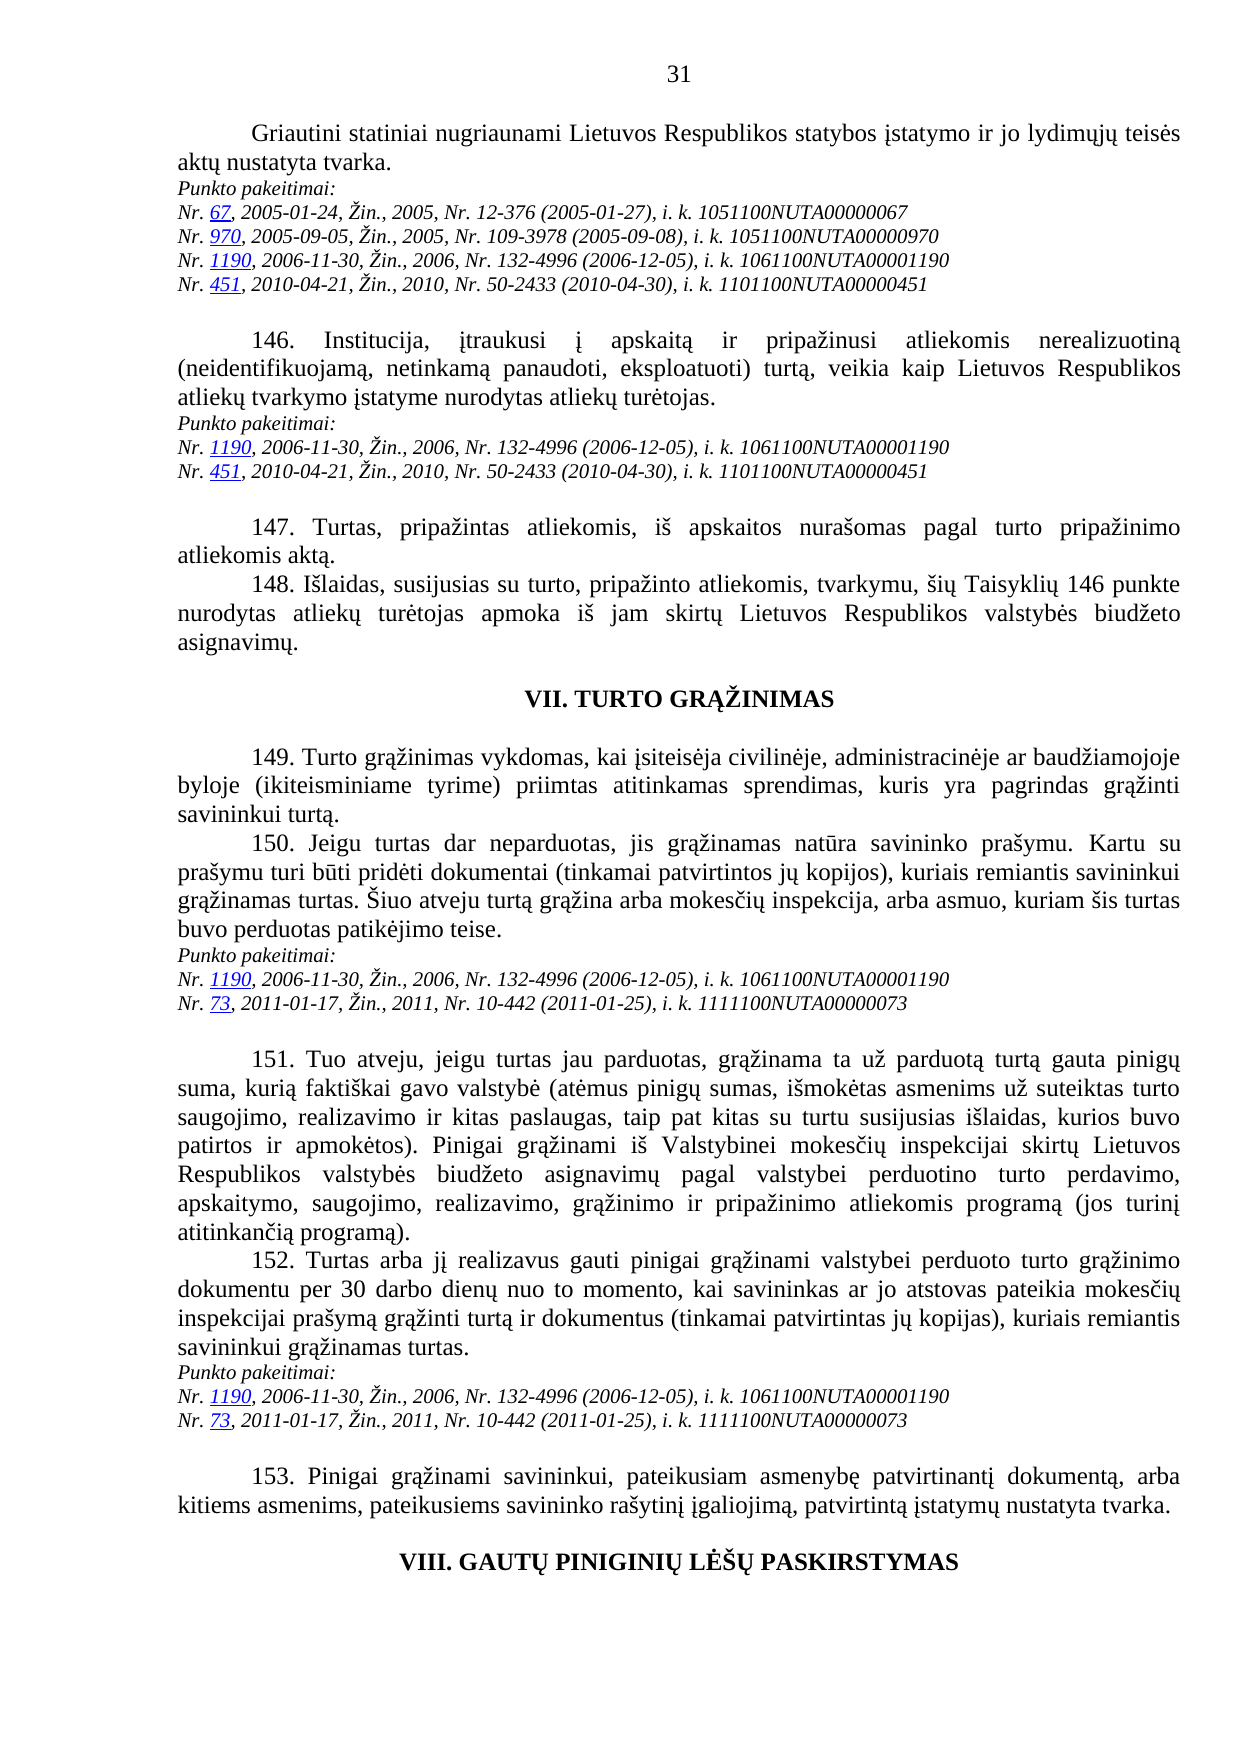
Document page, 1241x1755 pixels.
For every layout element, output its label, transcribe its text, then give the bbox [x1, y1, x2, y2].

text 147. Turtas, pripažintas atliekomis, iš apskaitos nurašomas pagal turto pripažinimo atliekomis aktą. [177, 512, 1181, 569]
text 146. Institucija, įtraukusi į apskaitą ir pripažinusi atliekomis nerealizuotiną (neidentifikuojamą, netinkamą panaudoti, eksploatuoti) turtą, veikia kaip Lietuvos Respublikos atliekų tvarkymo įstatyme nurodytas atliekų turėtojas. [177, 325, 1181, 411]
text 151. Tuo atveju, jeigu turtas jau parduotas, grąžinama ta už parduotą turtą gauta pinigų suma, kurią faktiškai gavo valstybė (atėmus pinigų sumas, išmokėtas asmenims už suteiktas turto saugojimo, realizavimo ir kitas paslaugas, taip pat kitas su turtu susijusias išlaidas, kurios buvo patirtos ir apmokėtos). Pinigai grąžinami iš Valstybinei mokesčių inspekcijai skirtų Lietuvos Respublikos valstybės biudžeto asignavimų pagal valstybei perduotino turto perdavimo, apskaitymo, saugojimo, realizavimo, grąžinimo ir pripažinimo atliekomis programą (jos turinį atitinkančią programą). [177, 1044, 1181, 1245]
text Nr. 73, 2011-01-17, Žin., 2011, Nr. 10-442 (2011-01-25), i. k. 1111100NUTA00000073 [177, 991, 1181, 1015]
text Nr. 1190, 2006-11-30, Žin., 2006, Nr. 132-4996 (2006-12-05), i. k. 1061100NUTA00001190 [177, 1384, 1181, 1408]
text VIII. GAUTŲ PINIGINIŲ LĖŠŲ PASKIRSTYMAS [177, 1547, 1181, 1576]
text Punkto pakeitimai: [177, 943, 1181, 967]
text Punkto pakeitimai: [177, 1360, 1181, 1384]
text Nr. 73, 2011-01-17, Žin., 2011, Nr. 10-442 (2011-01-25), i. k. 1111100NUTA00000073 [177, 1408, 1181, 1432]
text 152. Turtas arba jį realizavus gauti pinigai grąžinami valstybei perduoto turto grąžinimo dokumentu per 30 darbo dienų nuo to momento, kai savininkas ar jo atstovas pateikia mokesčių inspekcijai prašymą grąžinti turtą ir dokumentus (tinkamai patvirtintas jų kopijas), kuriais remiantis savininkui grąžinamas turtas. [177, 1245, 1181, 1360]
text 153. Pinigai grąžinami savininkui, pateikusiam asmenybę patvirtinantį dokumentą, arba kitiems asmenims, pateikusiems savininko rašytinį įgaliojimą, patvirtintą įstatymų nustatyta tvarka. [177, 1461, 1181, 1519]
text 148. Išlaidas, susijusias su turto, pripažinto atliekomis, tvarkymu, šių Taisyklių 146 punkte nurodytas atliekų turėtojas apmoka iš jam skirtų Lietuvos Respublikos valstybės biudžeto asignavimų. [177, 569, 1181, 656]
text Griautini statiniai nugriaunami Lietuvos Respublikos statybos įstatymo ir jo lydimųjų teisės aktų nustatyta tvarka. [177, 118, 1181, 176]
text Punkto pakeitimai: [177, 411, 1181, 435]
text Nr. 1190, 2006-11-30, Žin., 2006, Nr. 132-4996 (2006-12-05), i. k. 1061100NUTA00001190 [177, 248, 1181, 272]
text 150. Jeigu turtas dar neparduotas, jis grąžinamas natūra savininko prašymu. Kartu su prašymu turi būti pridėti dokumentai (tinkamai patvirtintos jų kopijos), kuriais remiantis savininkui grąžinamas turtas. Šiuo atveju turtą grąžina arba mokesčių inspekcija, arba asmuo, kuriam šis turtas buvo perduotas patikėjimo teise. [177, 828, 1181, 943]
text Nr. 970, 2005-09-05, Žin., 2005, Nr. 109-3978 (2005-09-08), i. k. 1051100NUTA00000970 [177, 224, 1181, 248]
text 149. Turto grąžinimas vykdomas, kai įsiteisėja civilinėje, administracinėje ar baudžiamojoje byloje (ikiteisminiame tyrime) priimtas atitinkamas sprendimas, kuris yra pagrindas grąžinti savininkui turtą. [177, 742, 1181, 828]
text Nr. 451, 2010-04-21, Žin., 2010, Nr. 50-2433 (2010-04-30), i. k. 1101100NUTA00000451 [177, 459, 1181, 483]
text Nr. 1190, 2006-11-30, Žin., 2006, Nr. 132-4996 (2006-12-05), i. k. 1061100NUTA00001190 [177, 435, 1181, 459]
text Nr. 67, 2005-01-24, Žin., 2005, Nr. 12-376 (2005-01-27), i. k. 1051100NUTA00000067 [177, 200, 1181, 224]
text VII. TURTO GRĄŽINIMAS [177, 684, 1181, 713]
text Punkto pakeitimai: [177, 176, 1181, 200]
text Nr. 451, 2010-04-21, Žin., 2010, Nr. 50-2433 (2010-04-30), i. k. 1101100NUTA00000451 [177, 272, 1181, 296]
text Nr. 1190, 2006-11-30, Žin., 2006, Nr. 132-4996 (2006-12-05), i. k. 1061100NUTA00001190 [177, 967, 1181, 991]
